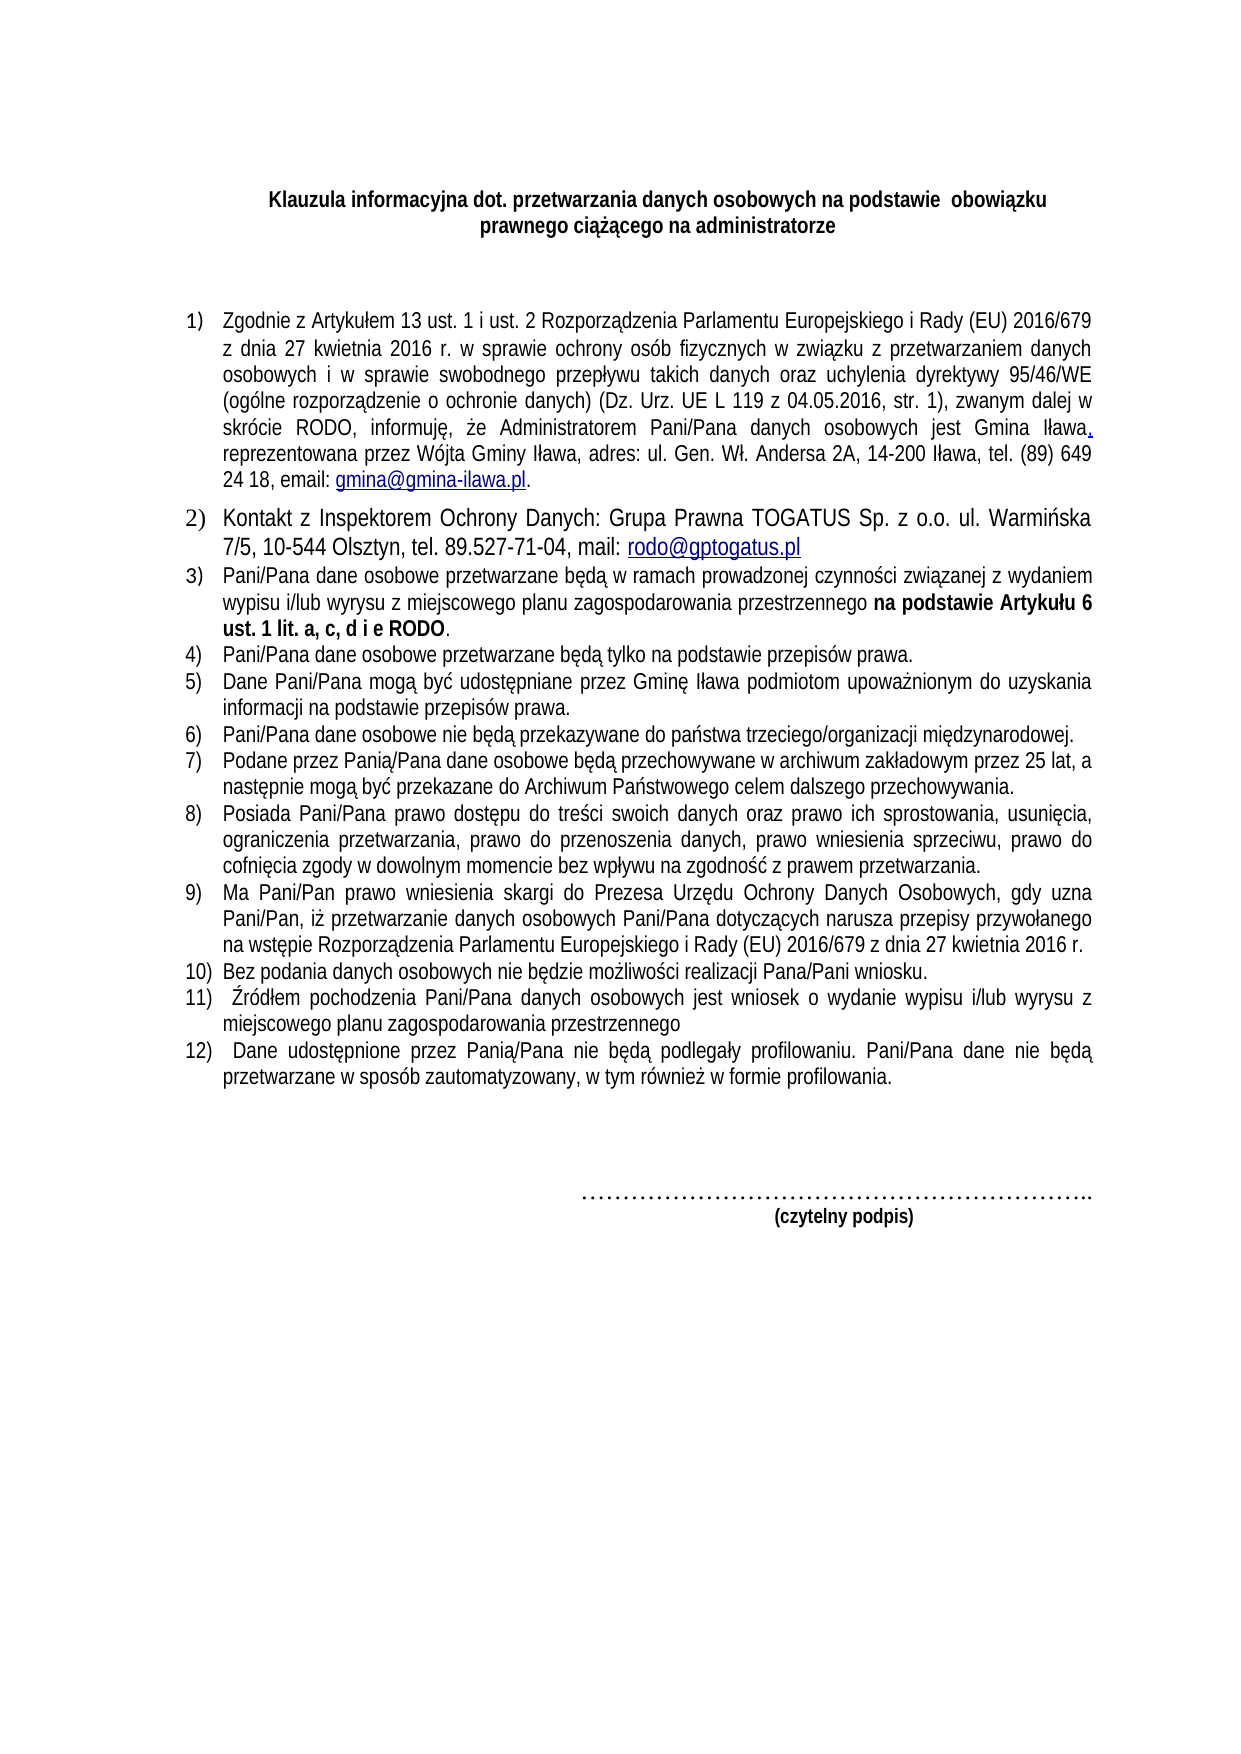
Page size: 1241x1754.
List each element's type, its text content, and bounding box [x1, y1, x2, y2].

list Zgodnie z Artykułem 13 ust. 1 i ust. 2 Rozporządzenia Parlamentu Europejskiego i Rady (EU) 2016/679 z dnia 27 kwietnia 2016 r. w sprawie ochrony osób fizycznych w związku z przetwarzaniem danych osobowych i w sprawie swobodnego przepływu takich danych oraz uchylenia dyrektywy 95/46/WE (ogólne rozporządzenie o ochronie danych) (Dz. Urz. UE L 119 z 04.05.2016, str. 1), zwanym dalej w skrócie RODO, informuję, że Administratorem Pani/Pana danych osobowych jest Gmina Iława, reprezentowana przez Wójta Gminy Iława, adres: ul. Gen. Wł. Andersa 2A, 14-200 Iława, tel. (89) 649 24 18, email: gmina@gmina-ilawa.pl. [185, 307, 1093, 493]
list Posiada Pani/Pana prawo dostępu do treści swoich danych oraz prawo ich sprostowania, usunięcia, ograniczenia przetwarzania, prawo do przenoszenia danych, prawo wniesienia sprzeciwu, prawo do cofnięcia zgody w dowolnym momencie bez wpływu na zgodność z prawem przetwarzania. [185, 799, 1093, 879]
text (czytelny podpis) [148, 1204, 1093, 1228]
list Kontakt z Inspektorem Ochrony Danych: Grupa Prawna TOGATUS Sp. z o.o. ul. Warmińska 7/5, 10-544 Olsztyn, tel. 89.527-71-04, mail: rodo@gptogatus.pl [185, 503, 1093, 561]
list Dane udostępnione przez Panią/Pana nie będą podlegały profilowaniu. Pani/Pana dane nie będą przetwarzane w sposób zautomatyzowany, w tym również w formie profilowania. [185, 1037, 1093, 1089]
list Pani/Pana dane osobowe przetwarzane będą w ramach prowadzonej czynności związanej z wydaniem wypisu i/lub wyrysu z miejscowego planu zagospodarowania przestrzennego na podstawie Artykułu 6 ust. 1 lit. a, c, d i e RODO. [185, 561, 1093, 641]
list Źródłem pochodzenia Pani/Pana danych osobowych jest wniosek o wydanie wypisu i/lub wyrysu z miejscowego planu zagospodarowania przestrzennego [185, 984, 1093, 1037]
list Dane Pani/Pana mogą być udostępniane przez Gminę Iława podmiotom upoważnionym do uzyskania informacji na podstawie przepisów prawa. [185, 668, 1093, 721]
list Pani/Pana dane osobowe nie będą przekazywane do państwa trzeciego/organizacji międzynarodowej. [185, 721, 1093, 747]
list Podane przez Panią/Pana dane osobowe będą przechowywane w archiwum zakładowym przez 25 lat, a następnie mogą być przekazane do Archiwum Państwowego celem dalszego przechowywania. [185, 747, 1093, 799]
list Ma Pani/Pan prawo wniesienia skargi do Prezesa Urzędu Ochrony Danych Osobowych, gdy uzna Pani/Pan, iż przetwarzanie danych osobowych Pani/Pana dotyczących narusza przepisy przywołanego na wstępie Rozporządzenia Parlamentu Europejskiego i Rady (EU) 2016/679 z dnia 27 kwietnia 2016 r. [185, 879, 1093, 958]
list Pani/Pana dane osobowe przetwarzane będą tylko na podstawie przepisów prawa. [185, 641, 1093, 668]
text …………………………………………………….. [148, 1176, 1093, 1204]
list Bez podania danych osobowych nie będzie możliwości realizacji Pana/Pani wniosku. [185, 958, 1093, 984]
list Klauzula informacyjna dot. przetwarzania danych osobowych na podstawie obowiązku prawnego ciążącego na administratorze [223, 186, 1093, 239]
